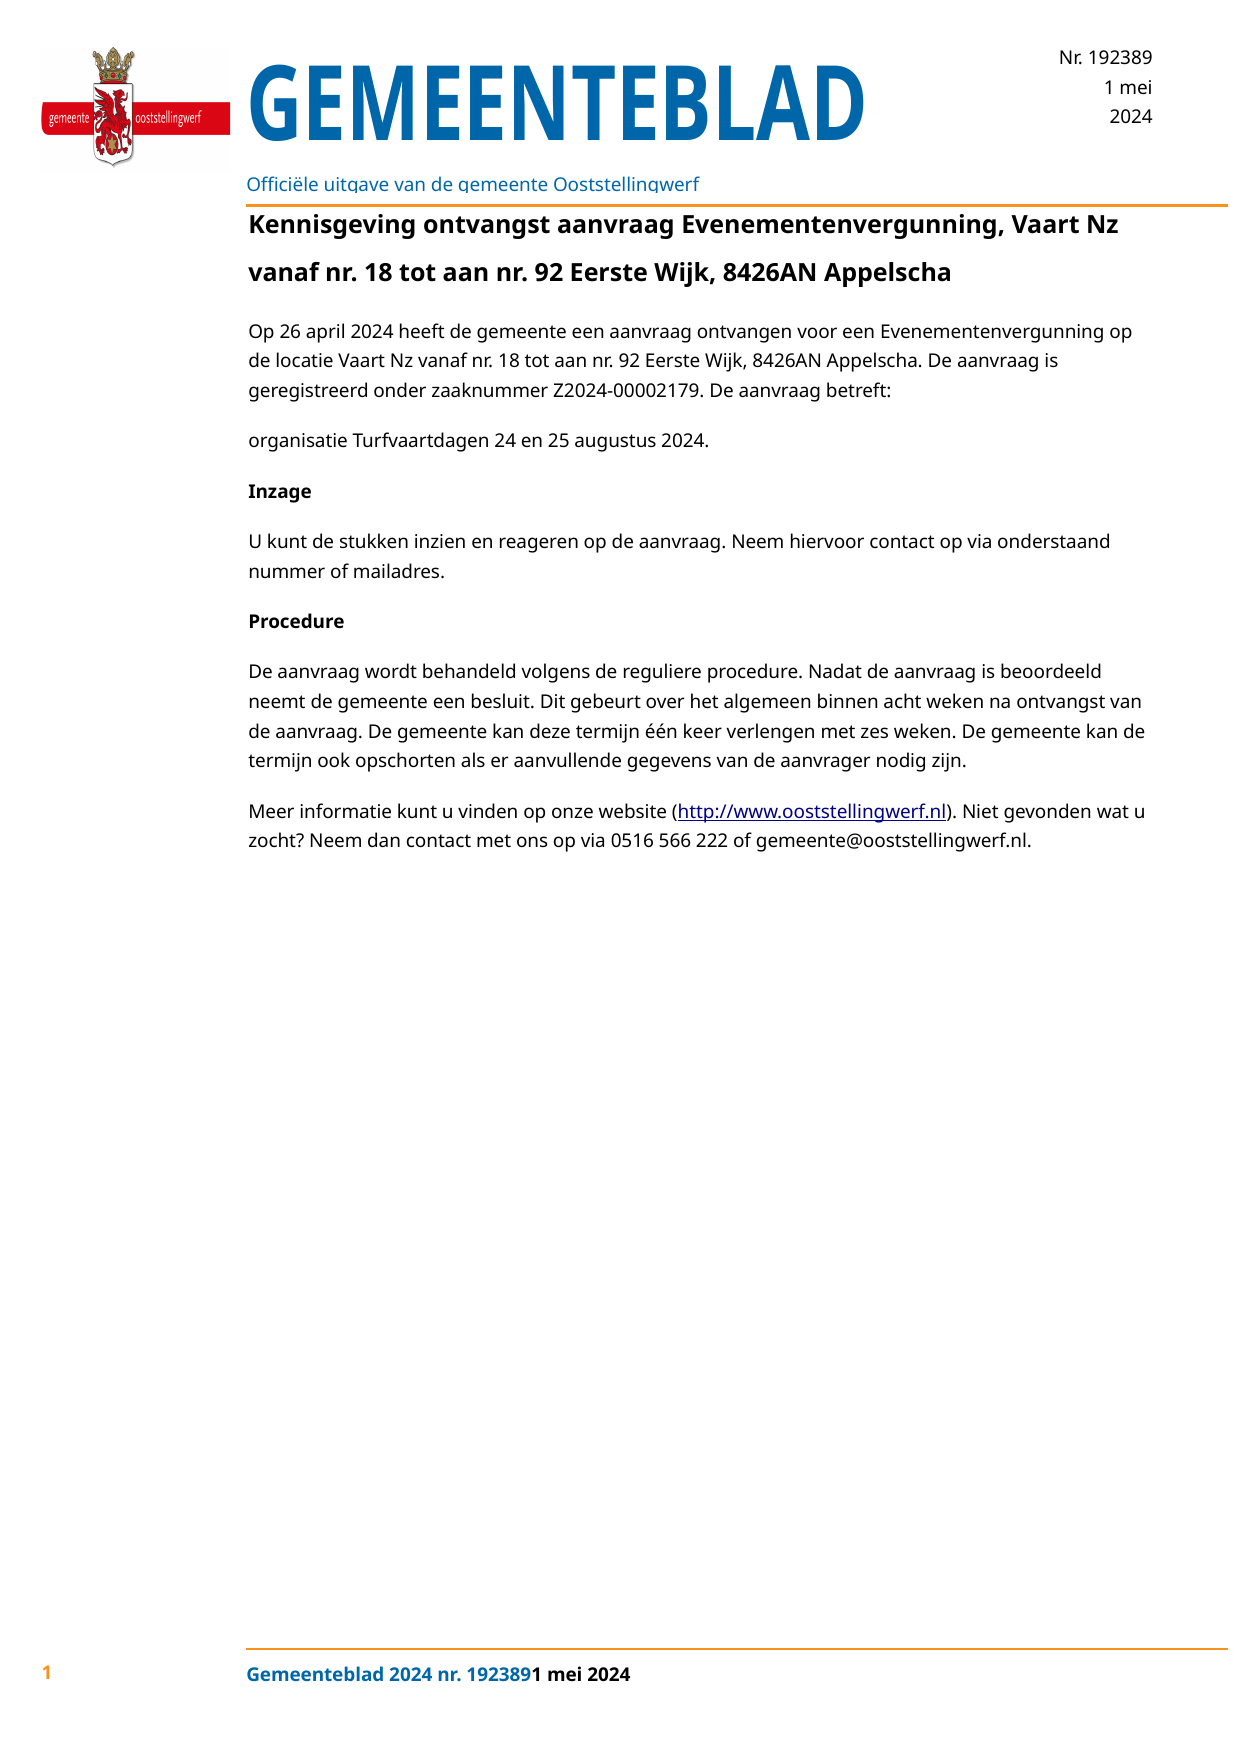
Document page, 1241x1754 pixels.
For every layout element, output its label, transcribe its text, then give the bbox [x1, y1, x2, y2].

text organisatie Turfvaartdagen 24 en 25 augustus 2024. [248, 427, 1152, 453]
text Kennisgeving ontvangst aanvraag Evenementenvergunning, Vaart Nz vanaf nr. 18 tot aan nr. 92 Eerste Wijk, 8426AN Appelscha [248, 207, 1152, 288]
text Meer informatie kunt u vinden op onze website (http://www.ooststellingwerf.nl). Niet gevonden wat u zocht? Neem dan contact met ons op via 0516 566 222 of gemeente@ooststellingwerf.nl. [248, 798, 1152, 853]
text De aanvraag wordt behandeld volgens de reguliere procedure. Nadat de aanvraag is beoordeeld neemt de gemeente een besluit. Dit gebeurt over het algemeen binnen acht weken na ontvangst van de aanvraag. De gemeente kan deze termijn één keer verlengen met zes weken. De gemeente kan de termijn ook opschorten als er aanvullende gegevens van de aanvrager nodig zijn. [248, 659, 1152, 773]
text U kunt de stukken inzien en reageren op de aanvraag. Neem hiervoor contact op via onderstaand nummer of mailadres. [248, 528, 1152, 584]
text Inzage [248, 478, 1152, 504]
text Op 26 april 2024 heeft de gemeente een aanvraag ontvangen voor een Evenementenvergunning op de locatie Vaart Nz vanaf nr. 18 tot aan nr. 92 Eerste Wijk, 8426AN Appelscha. De aanvraag is geregistreerd onder zaaknummer Z2024-00002179. De aanvraag betreft: [248, 318, 1152, 403]
text Procedure [248, 608, 1152, 634]
picture [41, 47, 231, 172]
